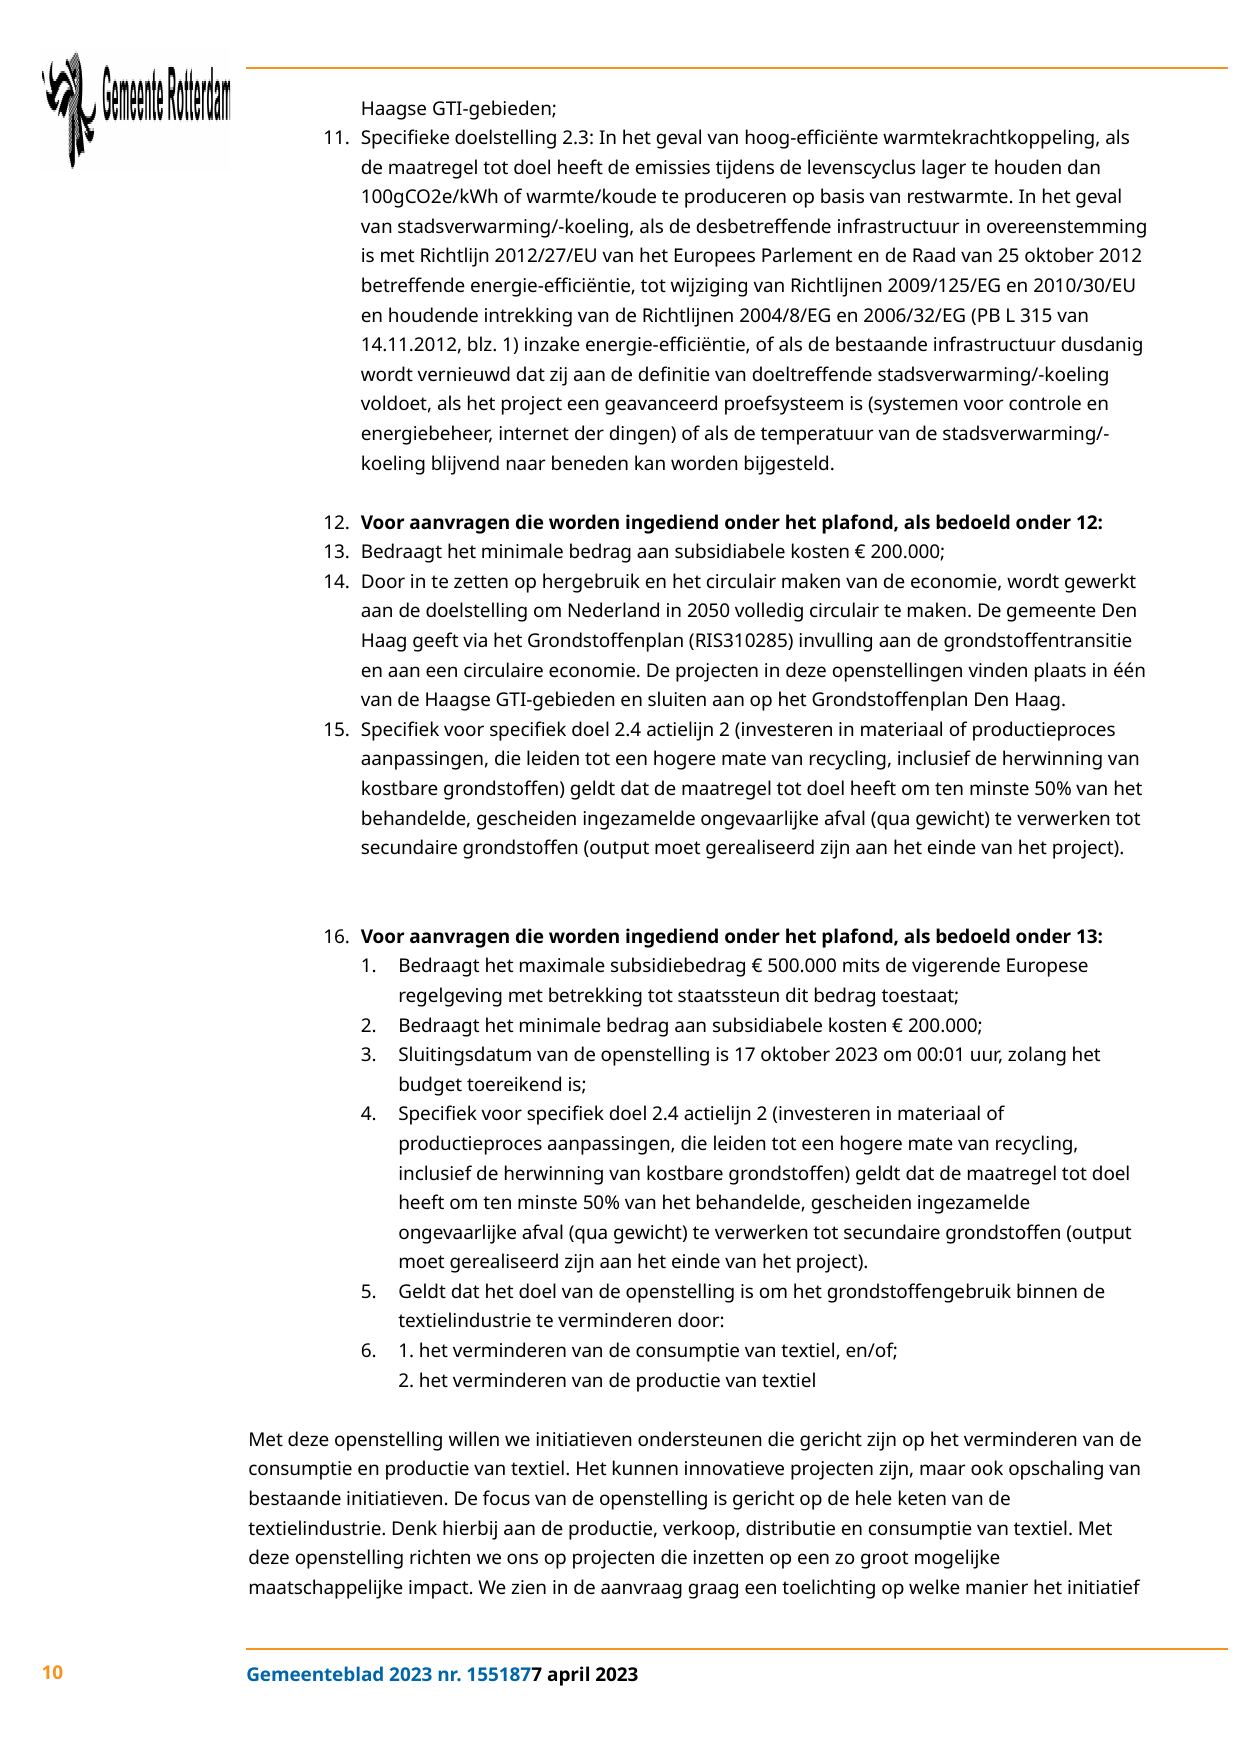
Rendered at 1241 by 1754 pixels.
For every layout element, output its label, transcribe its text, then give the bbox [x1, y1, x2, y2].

list 2. het verminderen van de productie van textiel [361, 1367, 1152, 1393]
list Specifiek voor specifiek doel 2.4 actielijn 2 (investeren in materiaal of productieproces aanpassingen, die leiden tot een hogere mate van recycling, inclusief de herwinning van kostbare grondstoffen) geldt dat de maatregel tot doel heeft om ten minste 50% van het behandelde, gescheiden ingezamelde ongevaarlijke afval (qua gewicht) te verwerken tot secundaire grondstoffen (output moet gerealiseerd zijn aan het einde van het project). [323, 716, 1152, 860]
list Haagse GTI-gebieden; [323, 95, 1152, 121]
list Specifieke doelstelling 2.3: In het geval van hoog-efficiënte warmtekrachtkoppeling, als de maatregel tot doel heeft de emissies tijdens de levenscyclus lager te houden dan 100gCO2e/kWh of warmte/koude te produceren op basis van restwarmte. In het geval van stadsverwarming/-koeling, als de desbetreffende infrastructuur in overeenstemming is met Richtlijn 2012/27/EU van het Europees Parlement en de Raad van 25 oktober 2012 betreffende energie-efficiëntie, tot wijziging van Richtlijnen 2009/125/EG en 2010/30/EU en houdende intrekking van de Richtlijnen 2004/8/EG en 2006/32/EG (PB L 315 van 14.11.2012, blz. 1) inzake energie-efficiëntie, of als de bestaande infrastructuur dusdanig wordt vernieuwd dat zij aan de definitie van doeltreffende stadsverwarming/-koeling voldoet, als het project een geavanceerd proefsysteem is (systemen voor controle en energiebeheer, internet der dingen) of als de temperatuur van de stadsverwarming/-koeling blijvend naar beneden kan worden bijgesteld. [323, 124, 1152, 476]
list Voor aanvragen die worden ingediend onder het plafond, als bedoeld onder 12: [323, 509, 1152, 535]
list Door in te zetten op hergebruik en het circulair maken van de economie, wordt gewerkt aan de doelstelling om Nederland in 2050 volledig circulair te maken. De gemeente Den Haag geeft via het Grondstoffenplan (RIS310285) invulling aan de grondstoffentransitie en aan een circulaire economie. De projecten in deze openstellingen vinden plaats in één van de Haagse GTI-gebieden en sluiten aan op het Grondstoffenplan Den Haag. [323, 568, 1152, 712]
list Sluitingsdatum van de openstelling is 17 oktober 2023 om 00:01 uur, zolang het budget toereikend is; [361, 1041, 1152, 1097]
list Bedraagt het minimale bedrag aan subsidiabele kosten € 200.000; [323, 538, 1152, 564]
list Geldt dat het doel van de openstelling is om het grondstoffengebruik binnen de textielindustrie te verminderen door: [361, 1278, 1152, 1333]
list Bedraagt het maximale subsidiebedrag € 500.000 mits de vigerende Europese regelgeving met betrekking tot staatssteun dit bedrag toestaat; [361, 953, 1152, 1008]
text Met deze openstelling willen we initiatieven ondersteunen die gericht zijn op het verminderen van de consumptie en productie van textiel. Het kunnen innovatieve projecten zijn, maar ook opschaling van bestaande initiatieven. De focus van de openstelling is gericht op de hele keten van de textielindustrie. Denk hierbij aan de productie, verkoop, distributie en consumptie van textiel. Met deze openstelling richten we ons op projecten die inzetten op een zo groot mogelijke maatschappelijke impact. We zien in de aanvraag graag een toelichting op welke manier het initiatief [248, 1426, 1152, 1600]
picture [41, 47, 231, 172]
list Bedraagt het minimale bedrag aan subsidiabele kosten € 200.000; [361, 1012, 1152, 1038]
list 1. het verminderen van de consumptie van textiel, en/of; [361, 1337, 1152, 1363]
list Specifiek voor specifiek doel 2.4 actielijn 2 (investeren in materiaal of productieproces aanpassingen, die leiden tot een hogere mate van recycling, inclusief de herwinning van kostbare grondstoffen) geldt dat de maatregel tot doel heeft om ten minste 50% van het behandelde, gescheiden ingezamelde ongevaarlijke afval (qua gewicht) te verwerken tot secundaire grondstoffen (output moet gerealiseerd zijn aan het einde van het project). [361, 1101, 1152, 1274]
list Voor aanvragen die worden ingediend onder het plafond, als bedoeld onder 13: [323, 923, 1152, 949]
